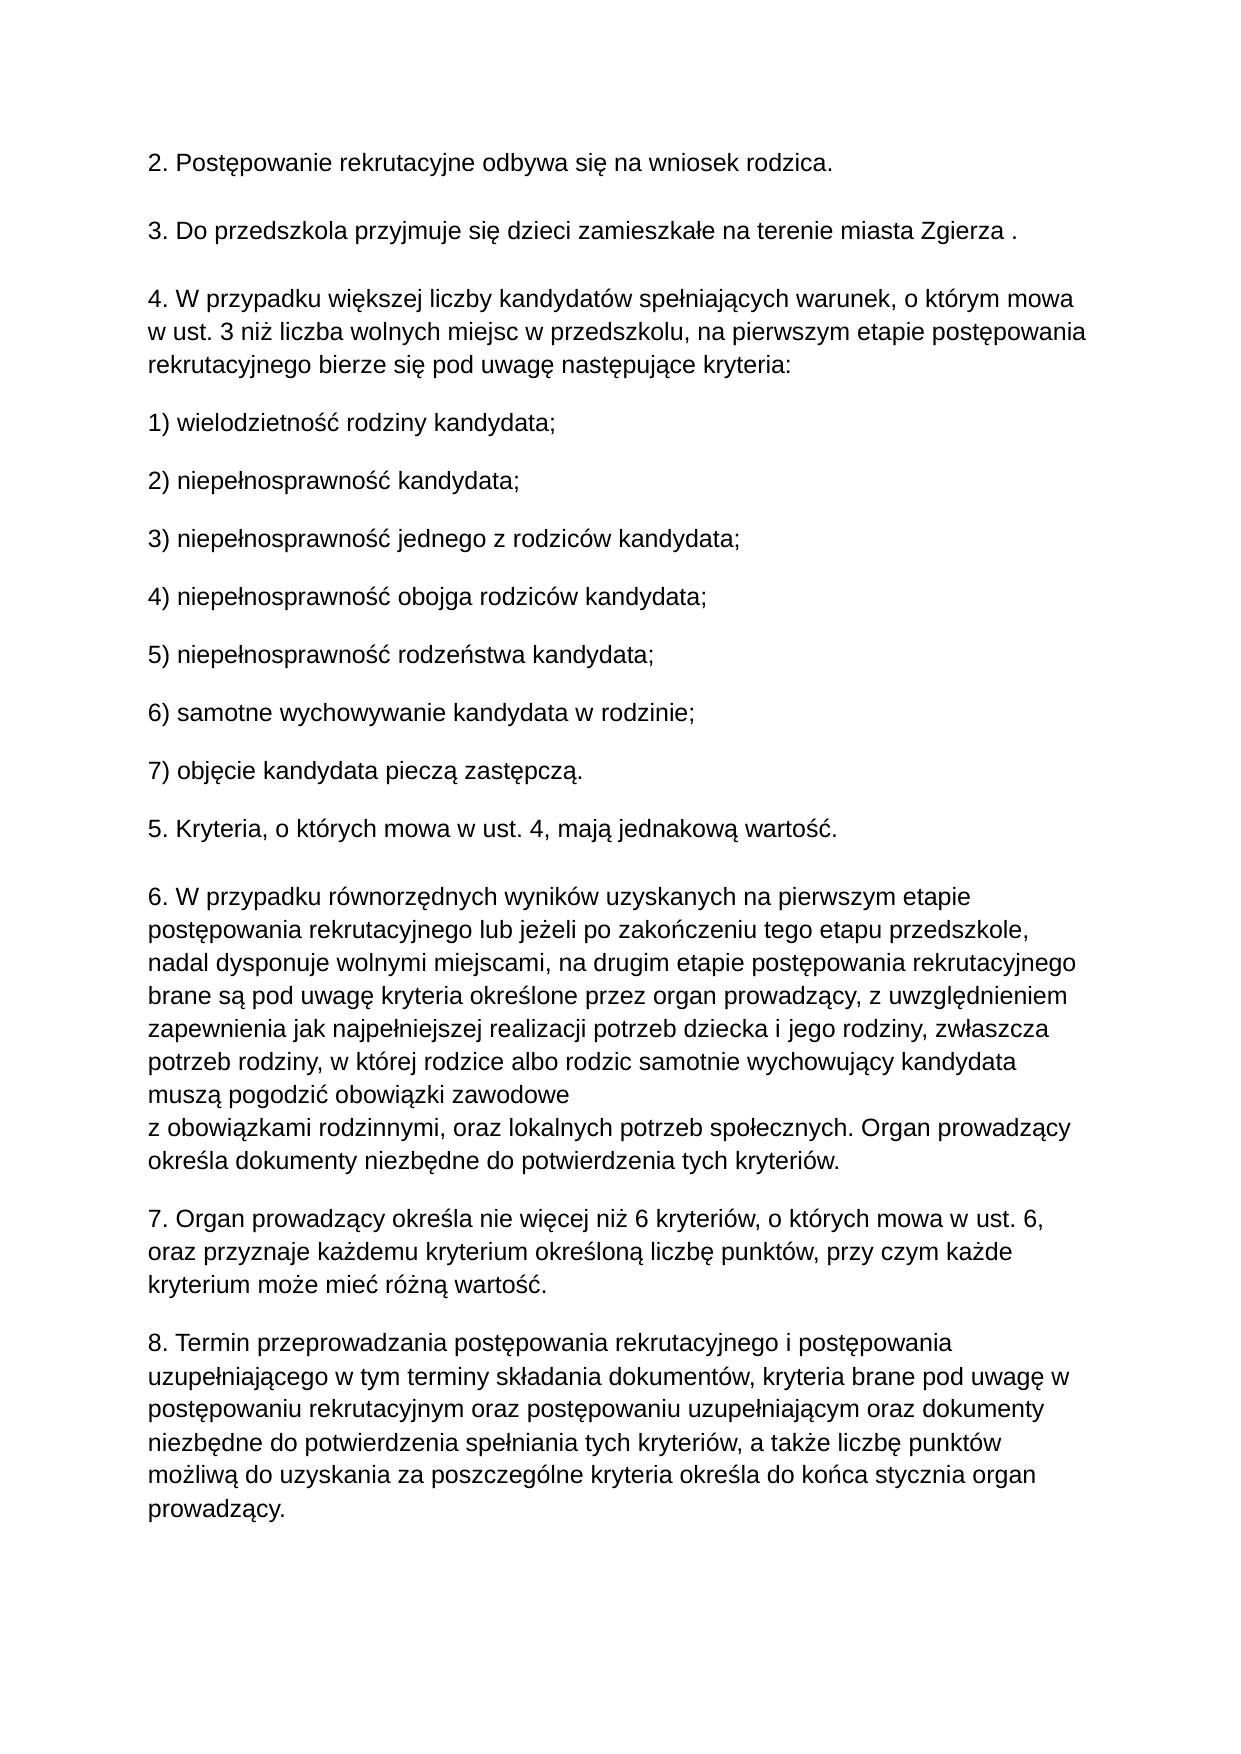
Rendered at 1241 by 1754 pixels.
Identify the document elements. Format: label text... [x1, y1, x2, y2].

text 5) niepełnosprawność rodzeństwa kandydata; [148, 640, 1093, 669]
text 8. Termin przeprowadzania postępowania rekrutacyjnego i postępowania uzupełniającego w tym terminy składania dokumentów, kryteria brane pod uwagę w postępowaniu rekrutacyjnym oraz postępowaniu uzupełniającym oraz dokumenty niezbędne do potwierdzenia spełniania tych kryteriów, a także liczbę punktów możliwą do uzyskania za poszczególne kryteria określa do końca stycznia organ prowadzący. [148, 1328, 1093, 1522]
text 7) objęcie kandydata pieczą zastępczą. [148, 756, 1093, 785]
text 3) niepełnosprawność jednego z rodziców kandydata; [148, 524, 1093, 553]
text 4. W przypadku większej liczby kandydatów spełniających warunek, o którym mowa w ust. 3 niż liczba wolnych miejsc w przedszkolu, na pierwszym etapie postępowania rekrutacyjnego bierze się pod uwagę następujące kryteria: [148, 284, 1093, 379]
text 6) samotne wychowywanie kandydata w rodzinie; [148, 698, 1093, 727]
text 1) wielodzietność rodziny kandydata; [148, 408, 1093, 437]
text 2) niepełnosprawność kandydata; [148, 466, 1093, 495]
text 7. Organ prowadzący określa nie więcej niż 6 kryteriów, o których mowa w ust. 6, oraz przyznaje każdemu kryterium określoną liczbę punktów, przy czym każde kryterium może mieć różną wartość. [148, 1204, 1093, 1299]
text 2. Postępowanie rekrutacyjne odbywa się na wniosek rodzica. [148, 148, 1093, 176]
text 5. Kryteria, o których mowa w ust. 4, mają jednakową wartość. [148, 814, 1093, 843]
text 4) niepełnosprawność obojga rodziców kandydata; [148, 582, 1093, 611]
text 6. W przypadku równorzędnych wyników uzyskanych na pierwszym etapie postępowania rekrutacyjnego lub jeżeli po zakończeniu tego etapu przedszkole, nadal dysponuje wolnymi miejscami, na drugim etapie postępowania rekrutacyjnego brane są pod uwagę kryteria określone przez organ prowadzący, z uwzględnieniem zapewnienia jak najpełniejszej realizacji potrzeb dziecka i jego rodziny, zwłaszcza potrzeb rodziny, w której rodzice albo rodzic samotnie wychowujący kandydata muszą pogodzić obowiązki zawodowe z obowiązkami rodzinnymi, oraz lokalnych potrzeb społecznych. Organ prowadzący określa dokumenty niezbędne do potwierdzenia tych kryteriów. [148, 882, 1093, 1175]
text 3. Do przedszkola przyjmuje się dzieci zamieszkałe na terenie miasta Zgierza . [148, 216, 1093, 244]
